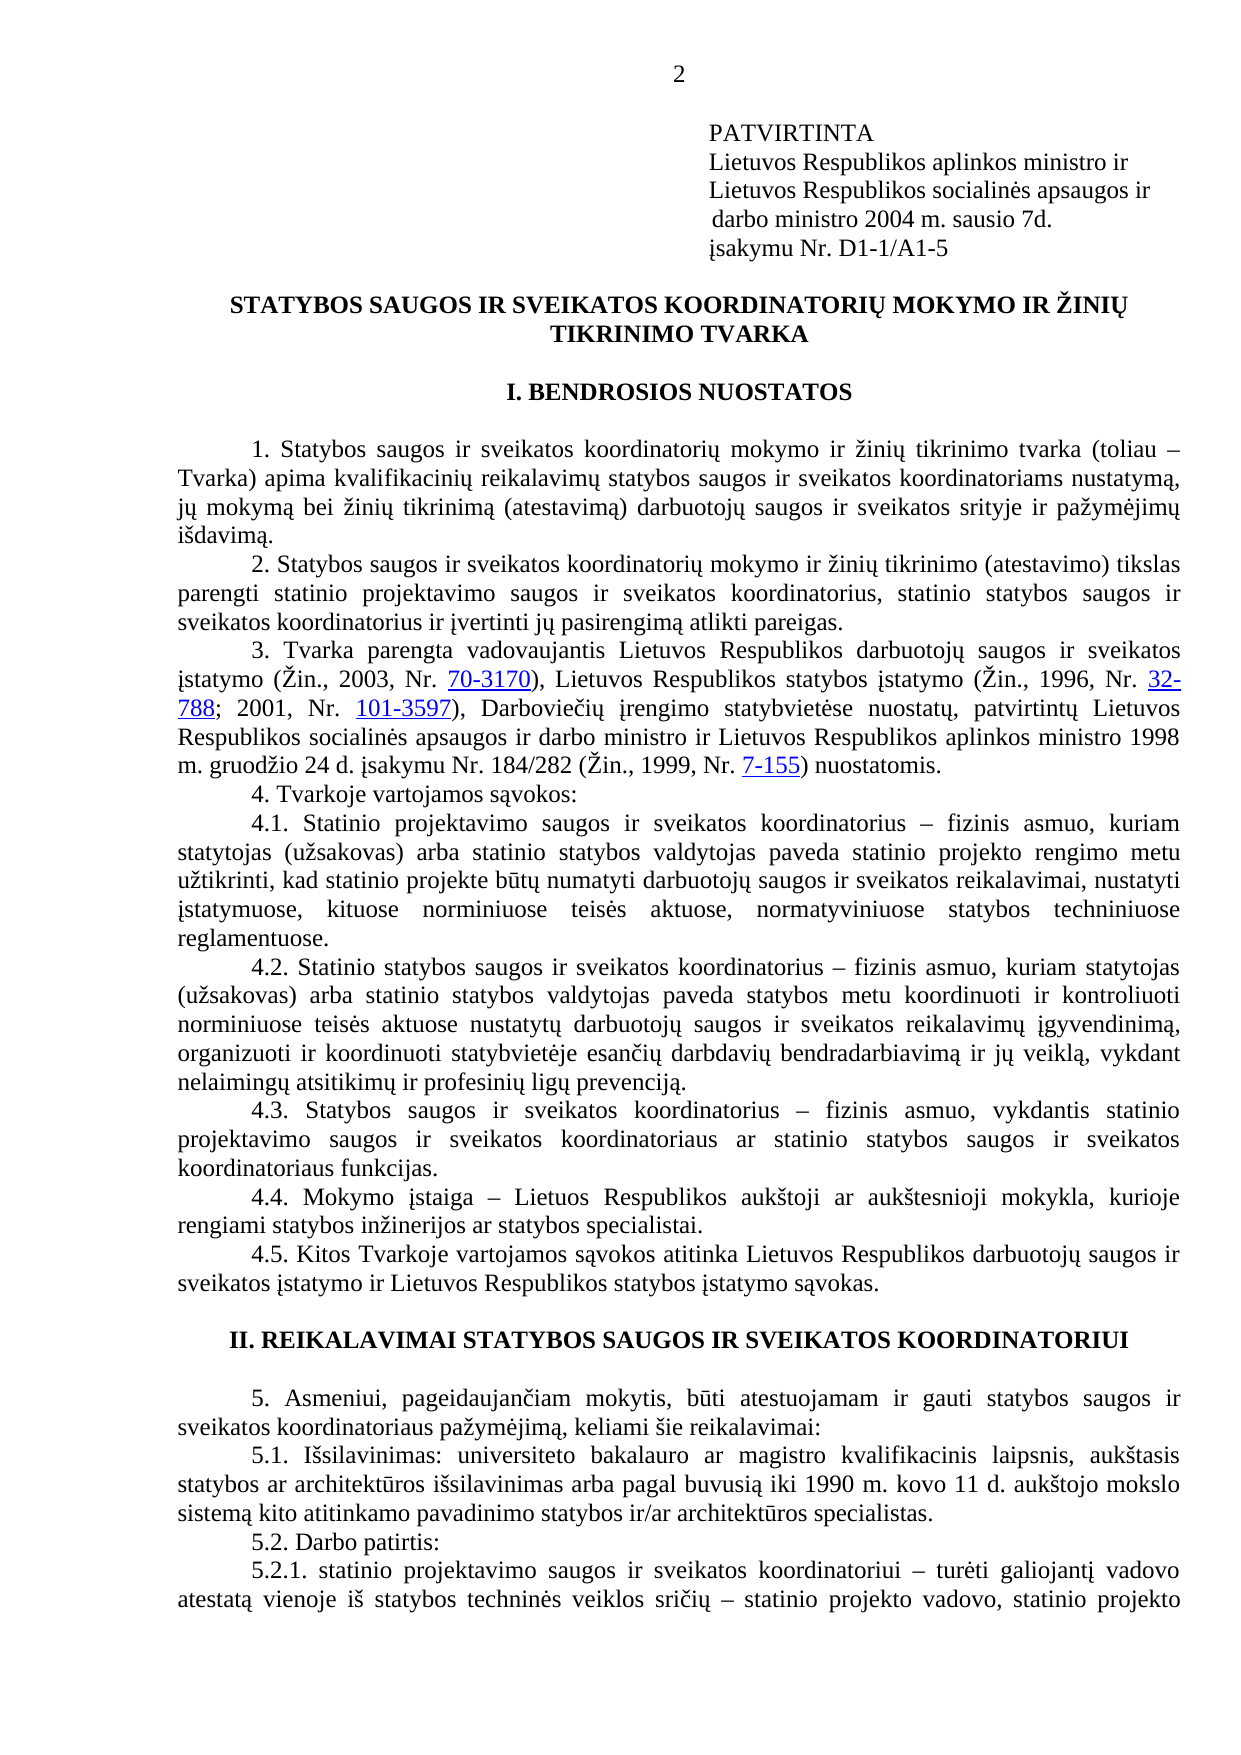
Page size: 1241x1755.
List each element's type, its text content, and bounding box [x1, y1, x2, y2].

text 1. Statybos saugos ir sveikatos koordinatorių mokymo ir žinių tikrinimo tvarka (toliau – Tvarka) apima kvalifikacinių reikalavimų statybos saugos ir sveikatos koordinatoriams nustatymą, jų mokymą bei žinių tikrinimą (atestavimą) darbuotojų saugos ir sveikatos srityje ir pažymėjimų išdavimą. [177, 434, 1181, 549]
text 5.2. Darbo patirtis: [177, 1527, 1181, 1556]
text II. REIKALAVIMAI STATYBOS SAUGOS IR SVEIKATOS KOORDINATORIUI [177, 1326, 1181, 1354]
text 4.3. Statybos saugos ir sveikatos koordinatorius – fizinis asmuo, vykdantis statinio projektavimo saugos ir sveikatos koordinatoriaus ar statinio statybos saugos ir sveikatos koordinatoriaus funkcijas. [177, 1096, 1181, 1182]
text STATYBOS SAUGOS IR SVEIKATOS KOORDINATORIŲ MOKYMO IR ŽINIŲ TIKRINIMO TVARKA [177, 291, 1181, 348]
text PATVIRTINTA [177, 118, 1181, 147]
text Lietuvos Respublikos socialinės apsaugos ir darbo ministro 2004 m. sausio 7d. [709, 176, 1181, 233]
text 2. Statybos saugos ir sveikatos koordinatorių mokymo ir žinių tikrinimo (atestavimo) tikslas parengti statinio projektavimo saugos ir sveikatos koordinatorius, statinio statybos saugos ir sveikatos koordinatorius ir įvertinti jų pasirengimą atlikti pareigas. [177, 549, 1181, 636]
text 5.2.1. statinio projektavimo saugos ir sveikatos koordinatoriui – turėti galiojantį vadovo atestatą vienoje iš statybos techninės veiklos sričių – statinio projekto vadovo, statinio projekto [177, 1556, 1181, 1613]
text įsakymu Nr. D1-1/A1-5 [709, 233, 1181, 262]
text Lietuvos Respublikos aplinkos ministro ir [177, 147, 1181, 176]
text 5. Asmeniui, pageidaujančiam mokytis, būti atestuojamam ir gauti statybos saugos ir sveikatos koordinatoriaus pažymėjimą, keliami šie reikalavimai: [177, 1383, 1181, 1441]
text 4.4. Mokymo įstaiga – Lietuos Respublikos aukštoji ar aukštesnioji mokykla, kurioje rengiami statybos inžinerijos ar statybos specialistai. [177, 1182, 1181, 1239]
text 4.1. Statinio projektavimo saugos ir sveikatos koordinatorius – fizinis asmuo, kuriam statytojas (užsakovas) arba statinio statybos valdytojas paveda statinio projekto rengimo metu užtikrinti, kad statinio projekte būtų numatyti darbuotojų saugos ir sveikatos reikalavimai, nustatyti įstatymuose, kituose norminiuose teisės aktuose, normatyviniuose statybos techniniuose reglamentuose. [177, 808, 1181, 952]
text 4.5. Kitos Tvarkoje vartojamos sąvokos atitinka Lietuvos Respublikos darbuotojų saugos ir sveikatos įstatymo ir Lietuvos Respublikos statybos įstatymo sąvokas. [177, 1239, 1181, 1297]
text 5.1. Išsilavinimas: universiteto bakalauro ar magistro kvalifikacinis laipsnis, aukštasis statybos ar architektūros išsilavinimas arba pagal buvusią iki 1990 m. kovo 11 d. aukštojo mokslo sistemą kito atitinkamo pavadinimo statybos ir/ar architektūros specialistas. [177, 1441, 1181, 1527]
text 4.2. Statinio statybos saugos ir sveikatos koordinatorius – fizinis asmuo, kuriam statytojas (užsakovas) arba statinio statybos valdytojas paveda statybos metu koordinuoti ir kontroliuoti norminiuose teisės aktuose nustatytų darbuotojų saugos ir sveikatos reikalavimų įgyvendinimą, organizuoti ir koordinuoti statybvietėje esančių darbdavių bendradarbiavimą ir jų veiklą, vykdant nelaimingų atsitikimų ir profesinių ligų prevenciją. [177, 952, 1181, 1096]
text 3. Tvarka parengta vadovaujantis Lietuvos Respublikos darbuotojų saugos ir sveikatos įstatymo (Žin., 2003, Nr. 70-3170), Lietuvos Respublikos statybos įstatymo (Žin., 1996, Nr. 32-788; 2001, Nr. 101-3597), Darboviečių įrengimo statybvietėse nuostatų, patvirtintų Lietuvos Respublikos socialinės apsaugos ir darbo ministro ir Lietuvos Respublikos aplinkos ministro 1998 m. gruodžio 24 d. įsakymu Nr. 184/282 (Žin., 1999, Nr. 7-155) nuostatomis. [177, 636, 1181, 779]
text 4. Tvarkoje vartojamos sąvokos: [177, 779, 1181, 808]
text I. BENDROSIOS NUOSTATOS [177, 377, 1181, 406]
